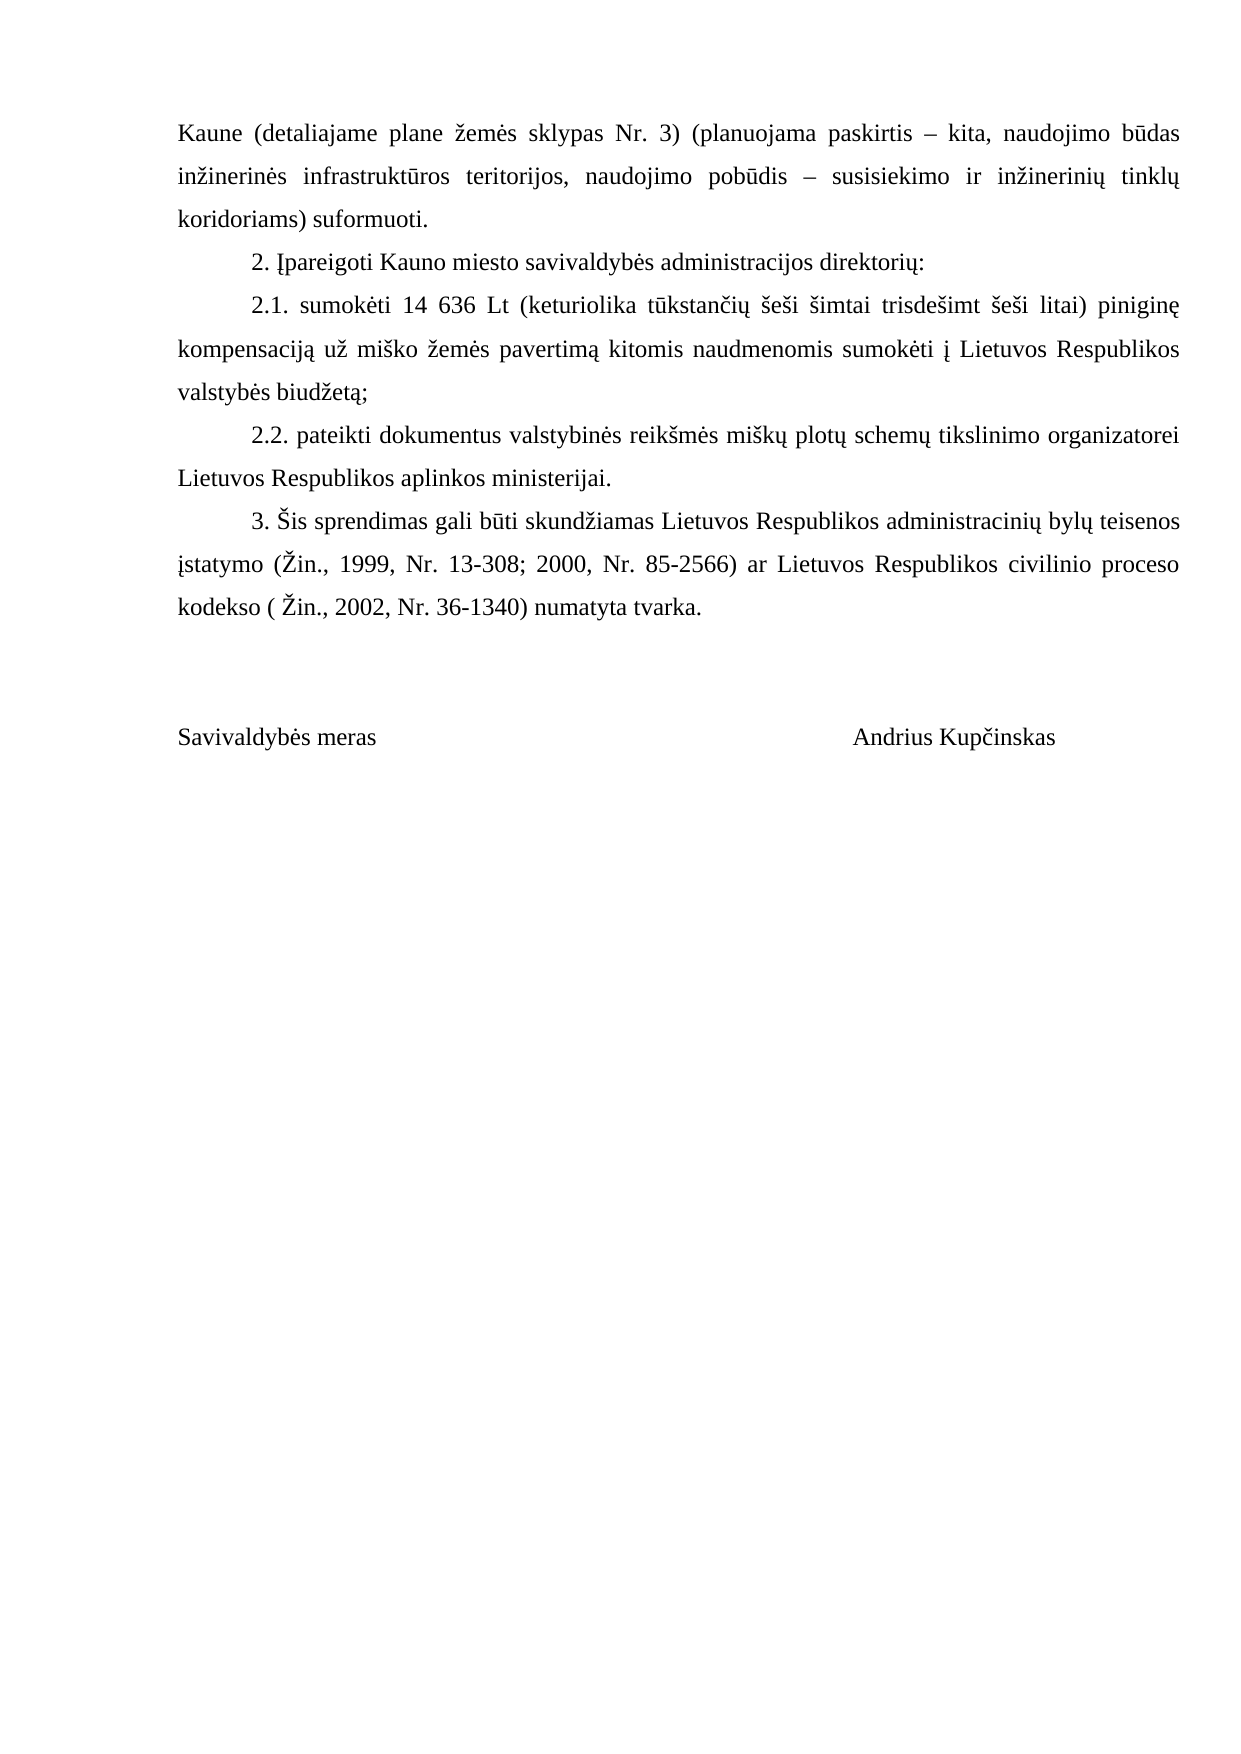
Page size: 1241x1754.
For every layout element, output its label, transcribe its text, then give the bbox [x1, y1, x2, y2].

text Savivaldybės meras Andrius Kupčinskas [177, 722, 1181, 751]
text 2.2. pateikti dokumentus valstybinės reikšmės miškų plotų schemų tikslinimo organizatorei Lietuvos Respublikos aplinkos ministerijai. [177, 420, 1181, 492]
text 2. Įpareigoti Kauno miesto savivaldybės administracijos direktorių: [177, 247, 1181, 276]
text Kaune (detaliajame plane žemės sklypas Nr. 3) (planuojama paskirtis – kita, naudojimo būdas inžinerinės infrastruktūros teritorijos, naudojimo pobūdis – susisiekimo ir inžinerinių tinklų koridoriams) suformuoti. [177, 118, 1181, 233]
text 2.1. sumokėti 14 636 Lt (keturiolika tūkstančių šeši šimtai trisdešimt šeši litai) piniginę kompensaciją už miško žemės pavertimą kitomis naudmenomis sumokėti į Lietuvos Respublikos valstybės biudžetą; [177, 291, 1181, 406]
text 3. Šis sprendimas gali būti skundžiamas Lietuvos Respublikos administracinių bylų teisenos įstatymo (Žin., 1999, Nr. 13-308; 2000, Nr. 85-2566) ar Lietuvos Respublikos civilinio proceso kodekso ( Žin., 2002, Nr. 36-1340) numatyta tvarka. [177, 506, 1181, 621]
